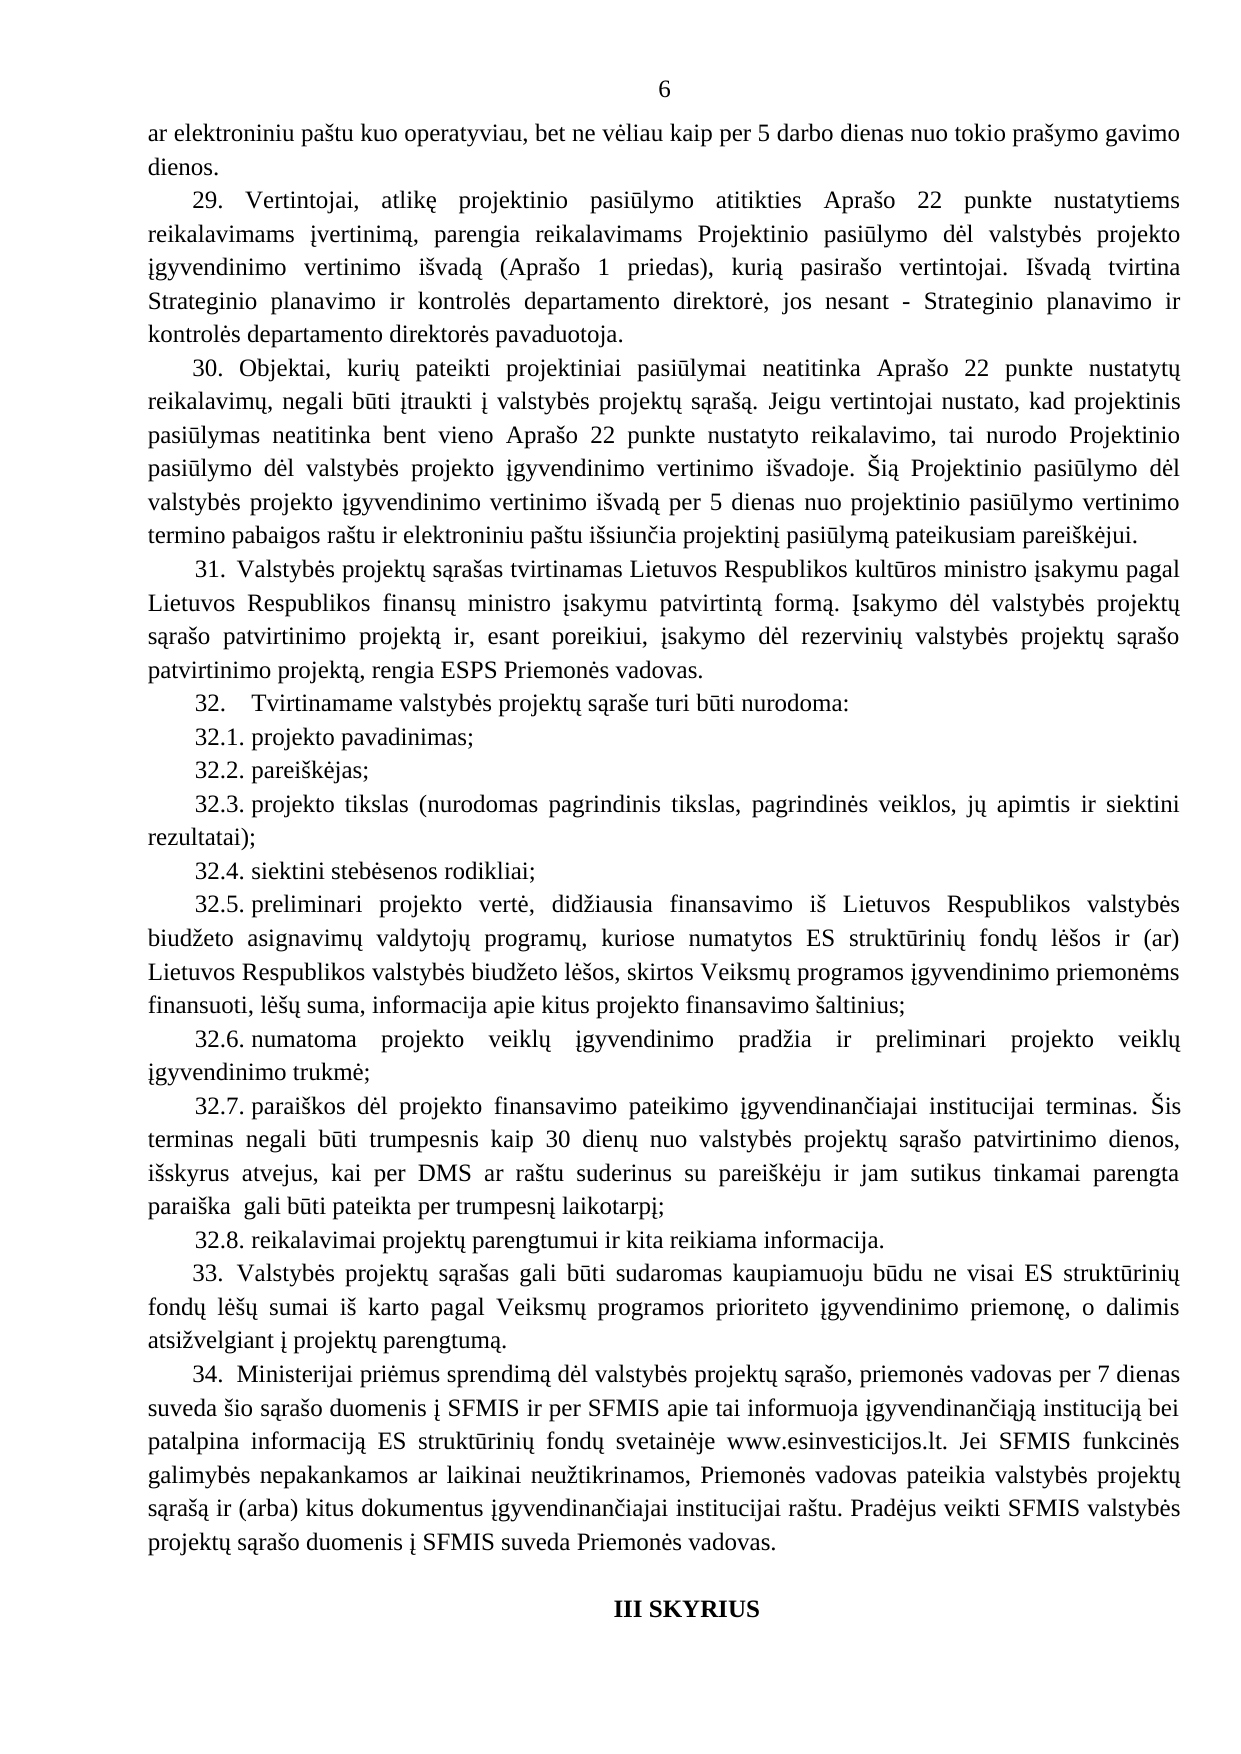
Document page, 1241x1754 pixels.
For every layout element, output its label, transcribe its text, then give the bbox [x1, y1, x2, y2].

text 32.1. projekto pavadinimas; [148, 722, 1181, 751]
text 32.7. paraiškos dėl projekto finansavimo pateikimo įgyvendinančiajai institucijai terminas. Šis terminas negali būti trumpesnis kaip 30 dienų nuo valstybės projektų sąrašo patvirtinimo dienos, išskyrus atvejus, kai per DMS ar raštu suderinus su pareiškėju ir jam sutikus tinkamai parengta paraiška gali būti pateikta per trumpesnį laikotarpį; [148, 1091, 1181, 1220]
text ar elektroniniu paštu kuo operatyviau, bet ne vėliau kaip per 5 darbo dienas nuo tokio prašymo gavimo dienos. [148, 118, 1181, 180]
text 31. Valstybės projektų sąrašas tvirtinamas Lietuvos Respublikos kultūros ministro įsakymu pagal Lietuvos Respublikos finansų ministro įsakymu patvirtintą formą. Įsakymo dėl valstybės projektų sąrašo patvirtinimo projektą ir, esant poreikiui, įsakymo dėl rezervinių valstybės projektų sąrašo patvirtinimo projektą, rengia ESPS Priemonės vadovas. [148, 554, 1181, 683]
text 32.5. preliminari projekto vertė, didžiausia finansavimo iš Lietuvos Respublikos valstybės biudžeto asignavimų valdytojų programų, kuriose numatytos ES struktūrinių fondų lėšos ir (ar) Lietuvos Respublikos valstybės biudžeto lėšos, skirtos Veiksmų programos įgyvendinimo priemonėms finansuoti, lėšų suma, informacija apie kitus projekto finansavimo šaltinius; [148, 889, 1181, 1019]
text 34. Ministerijai priėmus sprendimą dėl valstybės projektų sąrašo, priemonės vadovas per 7 dienas suveda šio sąrašo duomenis į SFMIS ir per SFMIS apie tai informuoja įgyvendinančiąją instituciją bei patalpina informaciją ES struktūrinių fondų svetainėje www.esinvesticijos.lt. Jei SFMIS funkcinės galimybės nepakankamos ar laikinai neužtikrinamos, Priemonės vadovas pateikia valstybės projektų sąrašą ir (arba) kitus dokumentus įgyvendinančiajai institucijai raštu. Pradėjus veikti SFMIS valstybės projektų sąrašo duomenis į SFMIS suveda Priemonės vadovas. [148, 1359, 1181, 1556]
text 32.4. siektini stebėsenos rodikliai; [148, 856, 1181, 885]
text 32.6. numatoma projekto veiklų įgyvendinimo pradžia ir preliminari projekto veiklų įgyvendinimo trukmė; [148, 1024, 1181, 1086]
text 32.3. projekto tikslas (nurodomas pagrindinis tikslas, pagrindinės veiklos, jų apimtis ir siektini rezultatai); [148, 789, 1181, 851]
text 30. Objektai, kurių pateikti projektiniai pasiūlymai neatitinka Aprašo 22 punkte nustatytų reikalavimų, negali būti įtraukti į valstybės projektų sąrašą. Jeigu vertintojai nustato, kad projektinis pasiūlymas neatitinka bent vieno Aprašo 22 punkte nustatyto reikalavimo, tai nurodo Projektinio pasiūlymo dėl valstybės projekto įgyvendinimo vertinimo išvadoje. Šią Projektinio pasiūlymo dėl valstybės projekto įgyvendinimo vertinimo išvadą per 5 dienas nuo projektinio pasiūlymo vertinimo termino pabaigos raštu ir elektroniniu paštu išsiunčia projektinį pasiūlymą pateikusiam pareiškėjui. [148, 353, 1181, 549]
text 32. Tvirtinamame valstybės projektų sąraše turi būti nurodoma: [148, 688, 1181, 717]
text III SKYRIUS [148, 1594, 1181, 1623]
text 33. Valstybės projektų sąrašas gali būti sudaromas kaupiamuoju būdu ne visai ES struktūrinių fondų lėšų sumai iš karto pagal Veiksmų programos prioriteto įgyvendinimo priemonę, o dalimis atsižvelgiant į projektų parengtumą. [148, 1258, 1181, 1354]
text 32.2. pareiškėjas; [148, 755, 1181, 784]
text 32.8. reikalavimai projektų parengtumui ir kita reikiama informacija. [148, 1225, 1181, 1254]
text 29. Vertintojai, atlikę projektinio pasiūlymo atitikties Aprašo 22 punkte nustatytiems reikalavimams įvertinimą, parengia reikalavimams Projektinio pasiūlymo dėl valstybės projekto įgyvendinimo vertinimo išvadą (Aprašo 1 priedas), kurią pasirašo vertintojai. Išvadą tvirtina Strateginio planavimo ir kontrolės departamento direktorė, jos nesant - Strateginio planavimo ir kontrolės departamento direktorės pavaduotoja. [148, 185, 1181, 348]
